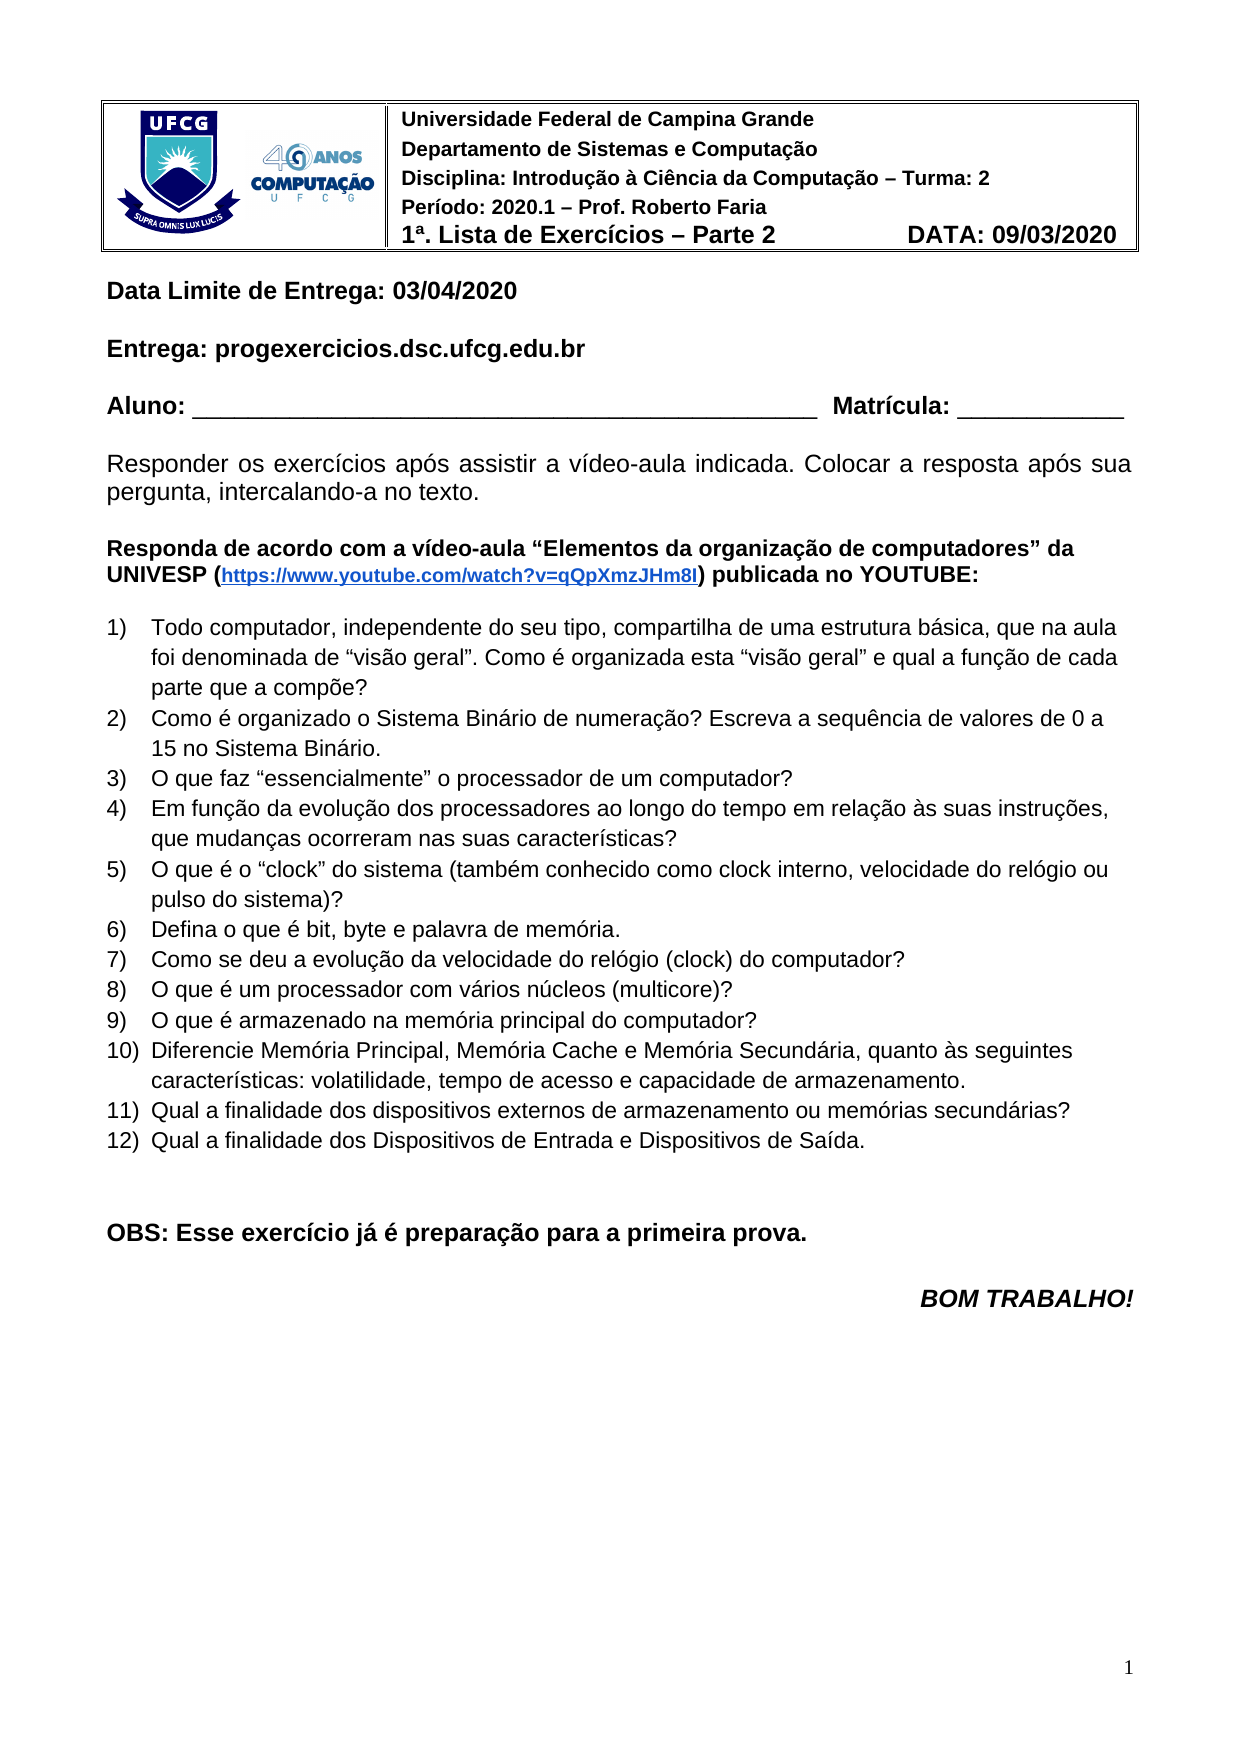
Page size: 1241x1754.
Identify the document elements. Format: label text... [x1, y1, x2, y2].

list Diferencie Memória Principal, Memória Cache e Memória Secundária, quanto às seguintes características: volatilidade, tempo de acesso e capacidade de armazenamento. [106, 1037, 1134, 1093]
list O que é o “clock” do sistema (também conhecido como clock interno, velocidade do relógio ou pulso do sistema)? [106, 856, 1134, 912]
list O que é armazenado na memória principal do computador? [106, 1007, 1134, 1033]
text Aluno: _____________________________________________ Matrícula: ____________ [106, 391, 1134, 420]
list BOM TRABALHO! [106, 1284, 1134, 1313]
list O que faz “essencialmente” o processador de um computador? [106, 765, 1134, 791]
text Entrega: progexercicios.dsc.ufcg.edu.br [106, 333, 1134, 362]
list OBS: Esse exercício já é preparação para a primeira prova. [106, 1218, 1134, 1247]
table_header Universidade Federal de Campina Grande Departamento de Sistemas e Computação Disciplina: Introdução à Ciência da Computação – Turma: 2 Período: 2020.1 – Prof. Roberto Faria 1ª. Lista de Exercícios – Parte 2 DATA: 09/03/2020 [386, 104, 1136, 249]
list O que é um processador com vários núcleos (multicore)? [106, 976, 1134, 1003]
text Data Limite de Entrega: 03/04/2020 [106, 276, 1134, 305]
list Em função da evolução dos processadores ao longo do tempo em relação às suas instruções, que mudanças ocorreram nas suas características? [106, 795, 1134, 852]
text Responder os exercícios após assistir a vídeo-aula indicada. Colocar a resposta após sua pergunta, intercalando-a no texto. [106, 448, 1134, 506]
list Defina o que é bit, byte e palavra de memória. [106, 916, 1134, 942]
table_header [104, 104, 386, 249]
list Como é organizado o Sistema Binário de numeração? Escreva a sequência de valores de 0 a 15 no Sistema Binário. [106, 704, 1134, 761]
picture [245, 130, 379, 220]
list Qual a finalidade dos dispositivos externos de armazenamento ou memórias secundárias? [106, 1097, 1134, 1123]
list Todo computador, independente do seu tipo, compartilha de uma estrutura básica, que na aula foi denominada de “visão geral”. Como é organizada esta “visão geral” e qual a função de cada parte que a compõe? [106, 614, 1134, 701]
list Como se deu a evolução da velocidade do relógio (clock) do computador? [106, 946, 1134, 972]
list Qual a finalidade dos Dispositivos de Entrada e Dispositivos de Saída. [106, 1127, 1134, 1154]
text Responda de acordo com a vídeo-aula “Elementos da organização de computadores” da UNIVESP (https://www.youtube.com/watch?v=qQpXmzJHm8I) publicada no YOUTUBE: [106, 535, 1134, 587]
